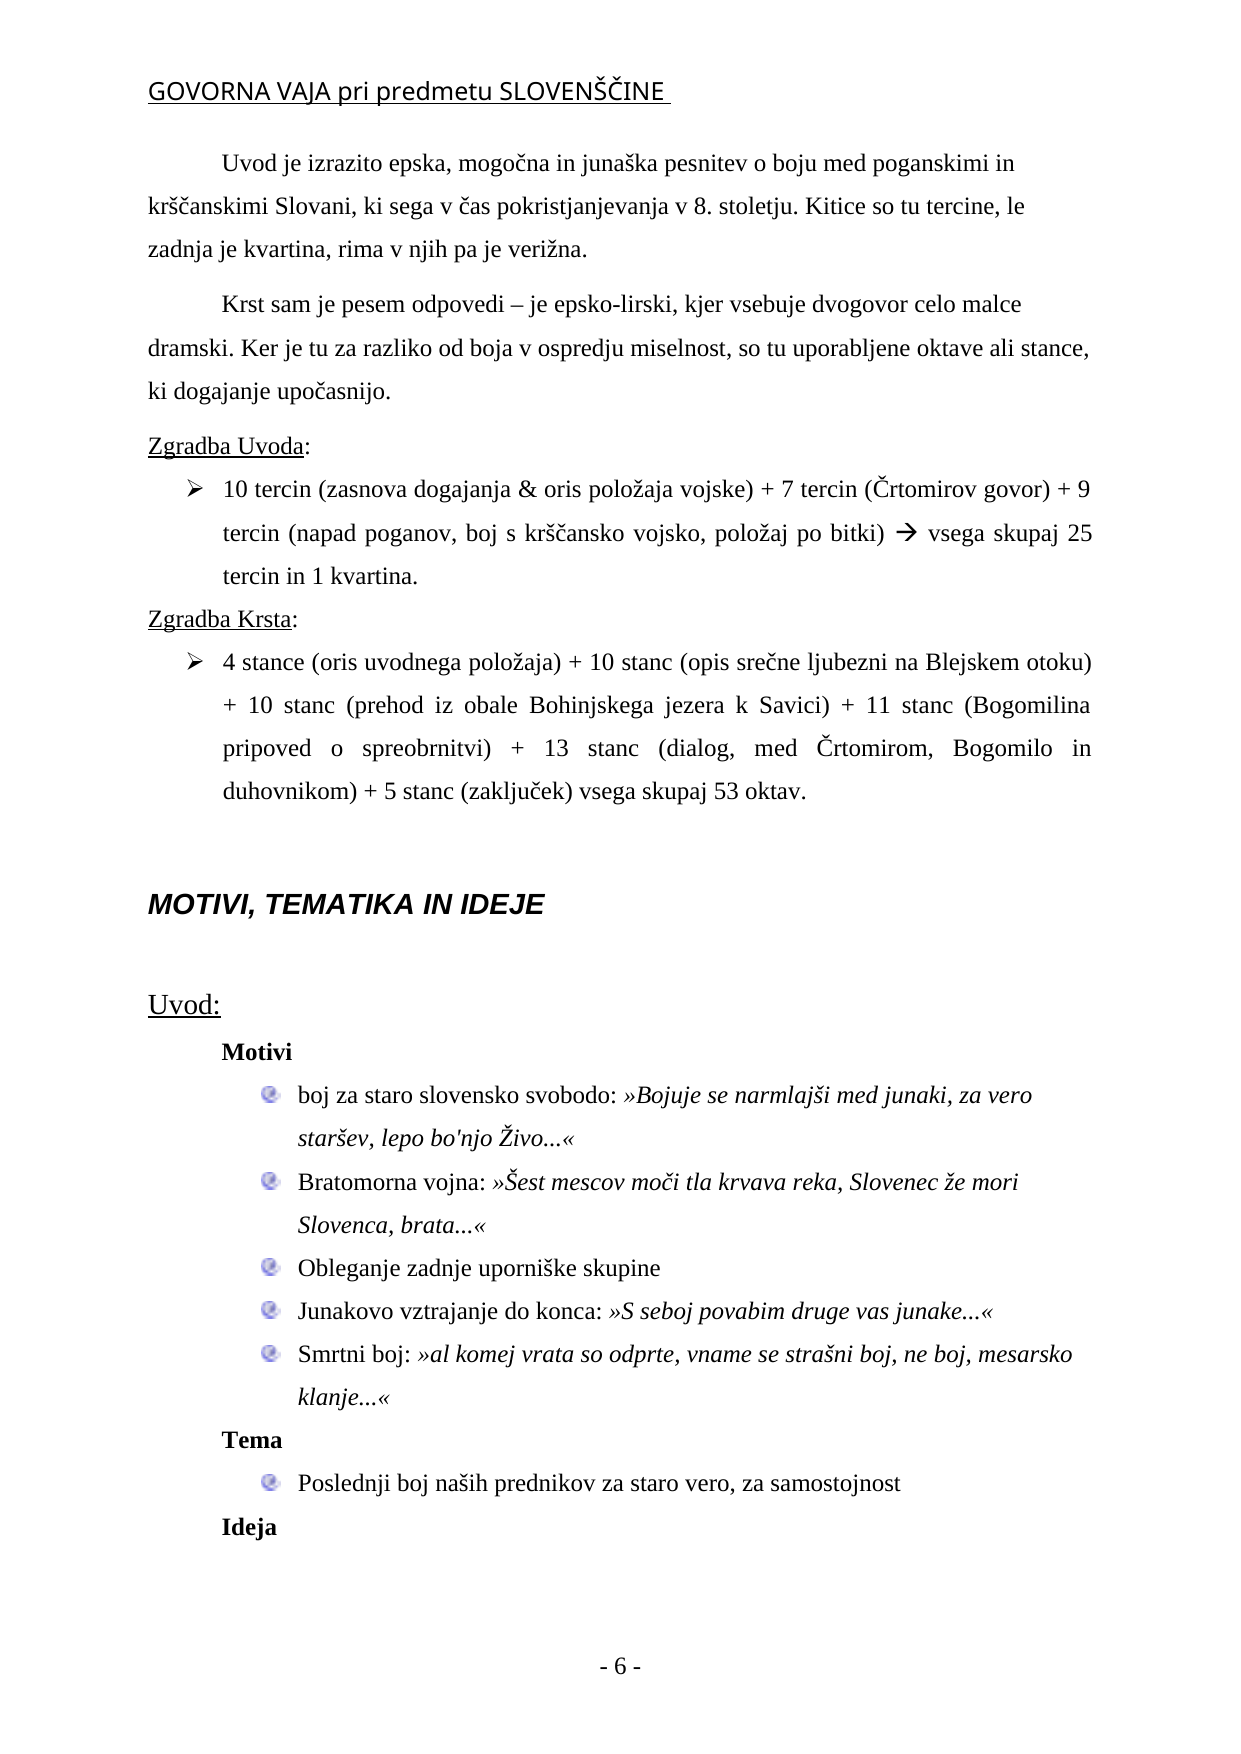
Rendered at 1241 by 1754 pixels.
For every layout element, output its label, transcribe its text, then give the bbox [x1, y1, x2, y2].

picture [261, 1172, 281, 1190]
list Junakovo vztrajanje do konca: »S seboj povabim druge vas junake...« [260, 1296, 1092, 1325]
list boj za staro slovensko svobodo: »Bojuje se narmlajši med junaki, za vero staršev, lepo bo'njo Živo...« [260, 1080, 1092, 1152]
text Zgradba Uvoda: [148, 431, 1092, 460]
text Motivi [148, 1037, 1092, 1066]
picture [261, 1086, 281, 1103]
text Zgradba Krsta: [148, 604, 1092, 633]
list 10 tercin (zasnova dogajanja & oris položaja vojske) + 7 tercin (Črtomirov govor) + 9 tercin (napad poganov, boj s krščansko vojsko, položaj po bitki)  vsega skupaj 25 tercin in 1 kvartina. [185, 474, 1092, 589]
list 4 stance (oris uvodnega položaja) + 10 stanc (opis srečne ljubezni na Blejskem otoku) + 10 stanc (prehod iz obale Bohinjskega jezera k Savici) + 11 stanc (Bogomilina pripoved o spreobrnitvi) + 13 stanc (dialog, med Črtomirom, Bogomilo in duhovnikom) + 5 stanc (zaključek) vsega skupaj 53 oktav. [185, 647, 1092, 805]
text Tema [148, 1425, 1092, 1454]
text Uvod: [148, 987, 1092, 1020]
list Poslednji boj naših prednikov za staro vero, za samostojnost [260, 1468, 1092, 1497]
picture [261, 1345, 281, 1362]
subtitle MOTIVI, TEMATIKA IN IDEJE [148, 887, 1092, 921]
text Ideja [148, 1512, 1092, 1540]
picture [261, 1258, 281, 1276]
text Uvod je izrazito epska, mogočna in junaška pesnitev o boju med poganskimi in krščanskimi Slovani, ki sega v čas pokristjanjevanja v 8. stoletju. Kitice so tu tercine, le zadnja je kvartina, rima v njih pa je verižna. [148, 148, 1092, 263]
picture [261, 1301, 281, 1319]
list Bratomorna vojna: »Šest mescov moči tla krvava reka, Slovenec že mori Slovenca, brata...« [260, 1167, 1092, 1238]
picture [261, 1474, 281, 1491]
list Smrtni boj: »al komej vrata so odprte, vname se strašni boj, ne boj, mesarsko klanje...« [260, 1339, 1092, 1411]
text Krst sam je pesem odpovedi – je epsko-lirski, kjer vsebuje dvogovor celo malce dramski. Ker je tu za razliko od boja v ospredju miselnost, so tu uporabljene oktave ali stance, ki dogajanje upočasnijo. [148, 289, 1092, 404]
list Obleganje zadnje uporniške skupine [260, 1253, 1092, 1282]
